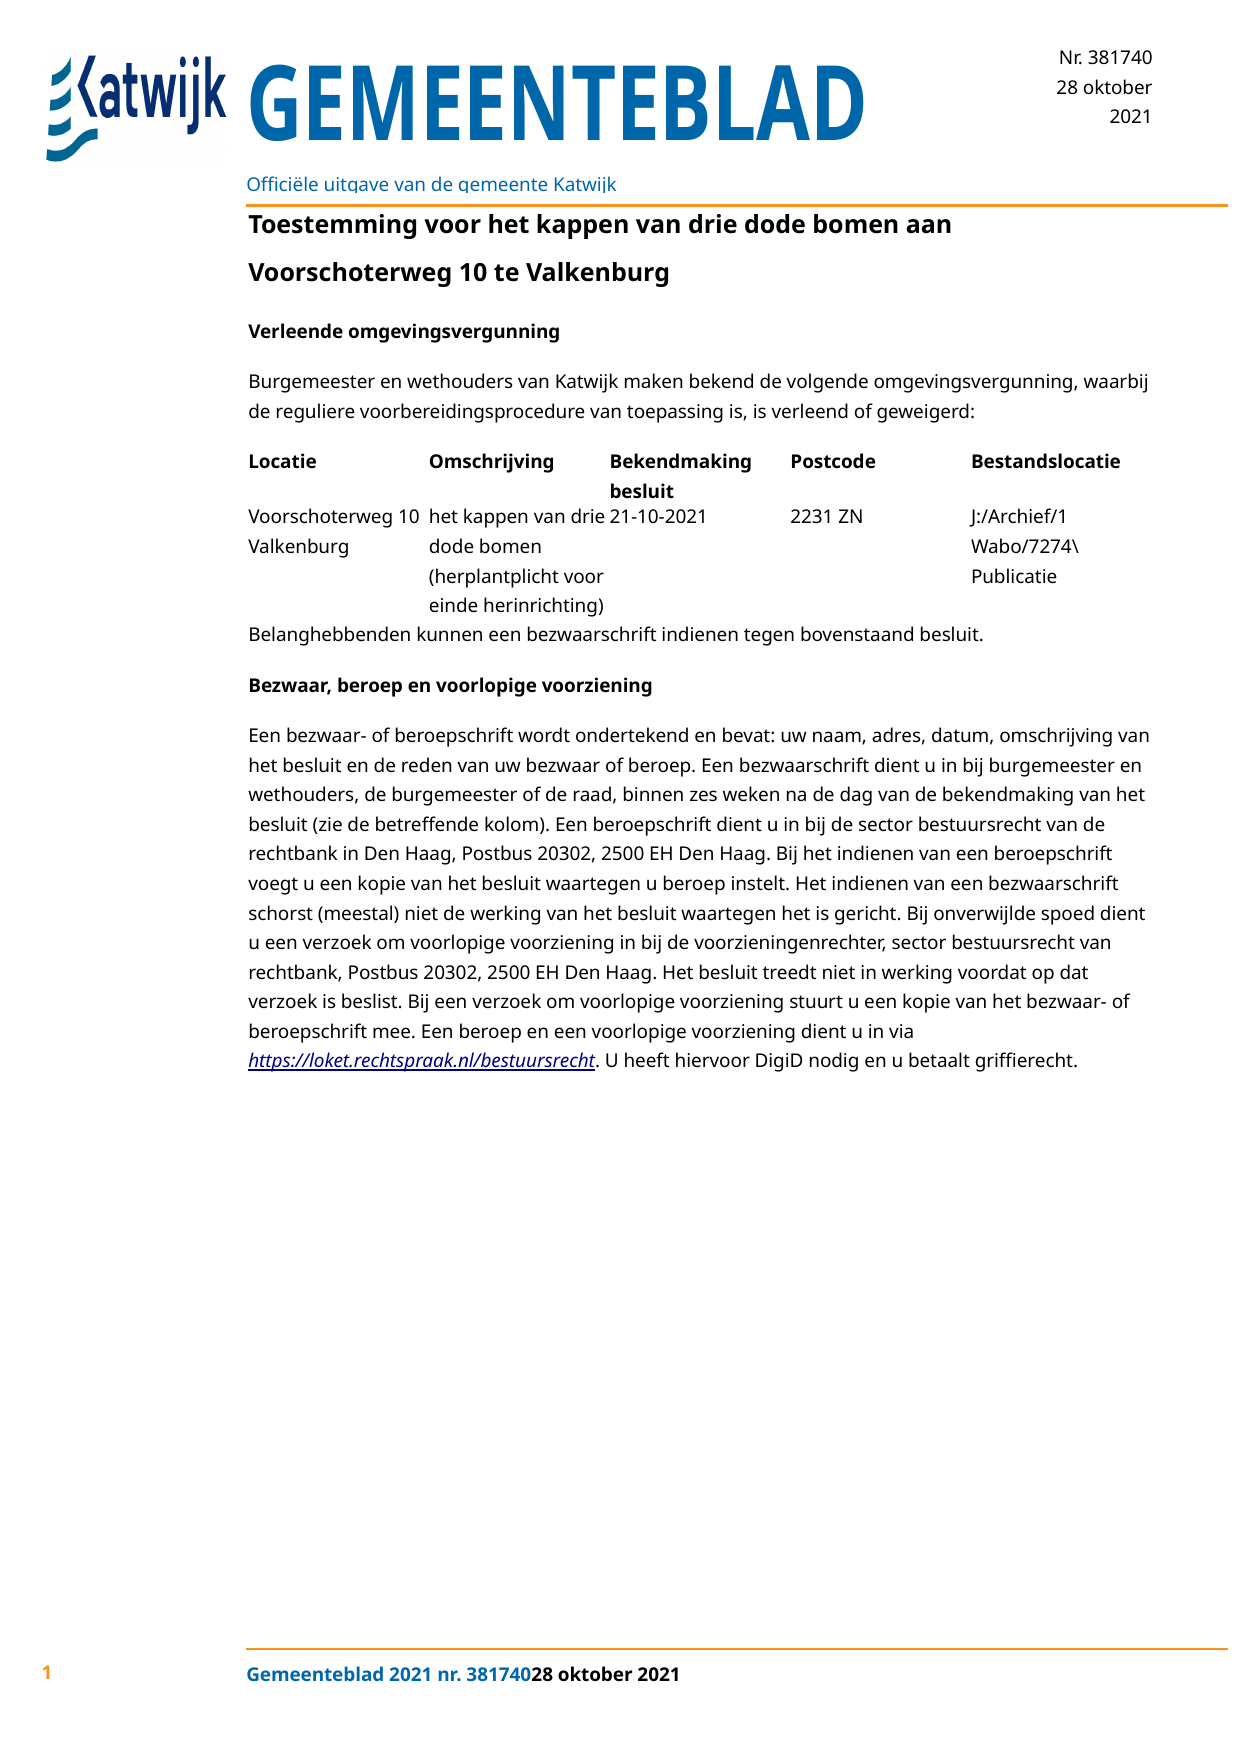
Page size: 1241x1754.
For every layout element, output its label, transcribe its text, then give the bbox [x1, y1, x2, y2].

table_cell 21-10-2021 [609, 504, 790, 618]
text Burgemeester en wethouders van Katwijk maken bekend de volgende omgevingsvergunning, waarbij de reguliere voorbereidingsprocedure van toepassing is, is verleend of geweigerd: [248, 368, 1152, 424]
text Toestemming voor het kappen van drie dode bomen aan Voorschoterweg 10 te Valkenburg [248, 207, 1152, 288]
table_header Bestandslocatie [971, 449, 1152, 504]
text Een bezwaar- of beroepschrift wordt ondertekend en bevat: uw naam, adres, datum, omschrijving van het besluit en de reden van uw bezwaar of beroep. Een bezwaarschrift dient u in bij burgemeester en wethouders, de burgemeester of de raad, binnen zes weken na de dag van de bekendmaking van het besluit (zie de betreffende kolom). Een beroepschrift dient u in bij de sector bestuursrecht van de rechtbank in Den Haag, Postbus 20302, 2500 EH Den Haag. Bij het indienen van een beroepschrift voegt u een kopie van het besluit waartegen u beroep instelt. Het indienen van een bezwaarschrift schorst (meestal) niet de werking van het besluit waartegen het is gericht. Bij onverwijlde spoed dient u een verzoek om voorlopige voorziening in bij de voorzieningenrechter, sector bestuursrecht van rechtbank, Postbus 20302, 2500 EH Den Haag. Het besluit treedt niet in werking voordat op dat verzoek is beslist. Bij een verzoek om voorlopige voorziening stuurt u een kopie van het bezwaar- of beroepschrift mee. Een beroep en een voorlopige voorziening dient u in via https://loket.rechtspraak.nl/bestuursrecht. U heeft hiervoor DigiD nodig en u betaalt griffierecht. [248, 722, 1152, 1073]
text Verleende omgevingsvergunning [248, 318, 1152, 344]
table_header Bekendmaking besluit [609, 449, 790, 504]
table_cell J:/Archief/1 Wabo/7274\Publicatie [971, 504, 1152, 618]
table_cell Voorschoterweg 10 Valkenburg [248, 504, 429, 618]
table_header Postcode [790, 449, 971, 504]
table_cell het kappen van drie dode bomen (herplantplicht voor einde herinrichting) [429, 504, 609, 618]
text Bezwaar, beroep en voorlopige voorziening [248, 672, 1152, 698]
table_header Locatie [248, 449, 429, 504]
table_cell 2231 ZN [790, 504, 971, 618]
picture [41, 47, 231, 172]
text Belanghebbenden kunnen een bezwaarschrift indienen tegen bovenstaand besluit. [248, 621, 1152, 647]
table_header Omschrijving [429, 449, 609, 504]
